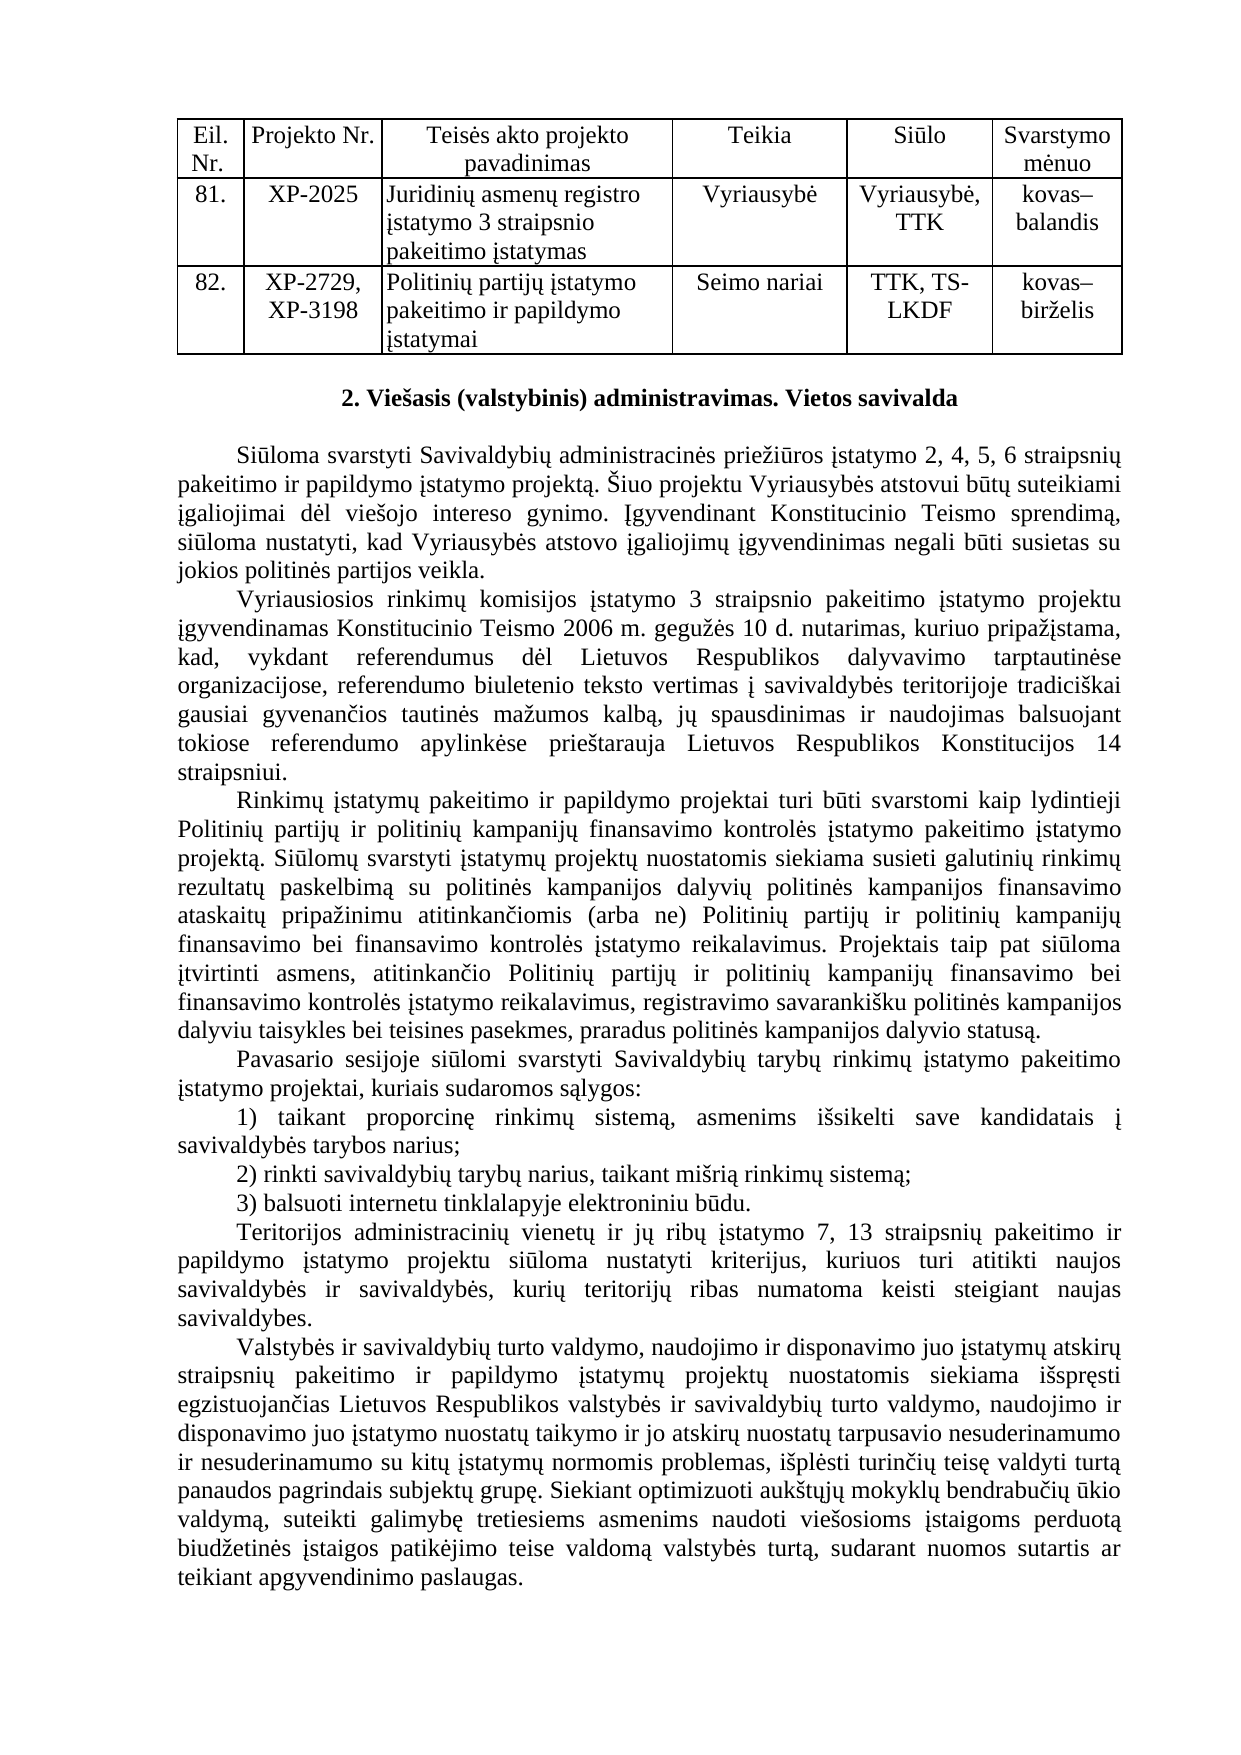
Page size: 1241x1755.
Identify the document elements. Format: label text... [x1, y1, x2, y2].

table_header Teisės akto projekto pavadinimas [383, 120, 672, 177]
table_cell kovas–birželis [993, 267, 1121, 353]
table_cell Vyriausybė, TTK [848, 179, 992, 265]
table_cell Seimo nariai [673, 267, 846, 353]
text 3) balsuoti internetu tinklalapyje elektroniniu būdu. [177, 1188, 1122, 1217]
text Pavasario sesijoje siūlomi svarstyti Savivaldybių tarybų rinkimų įstatymo pakeitimo įstatymo projektai, kuriais sudaromos sąlygos: [177, 1044, 1122, 1102]
text 2) rinkti savivaldybių tarybų narius, taikant mišrią rinkimų sistemą; [177, 1159, 1122, 1188]
table_cell 82. [178, 267, 243, 353]
table_header Eil. Nr. [178, 120, 243, 177]
table_header Svarstymo mėnuo [993, 120, 1121, 177]
table_cell Vyriausybė [673, 179, 846, 265]
table_cell XP-2729, XP-3198 [245, 267, 381, 353]
table_header Teikia [673, 120, 846, 177]
text Valstybės ir savivaldybių turto valdymo, naudojimo ir disponavimo juo įstatymų atskirų straipsnių pakeitimo ir papildymo įstatymų projektų nuostatomis siekiama išspręsti egzistuojančias Lietuvos Respublikos valstybės ir savivaldybių turto valdymo, naudojimo ir disponavimo juo įstatymo nuostatų taikymo ir jo atskirų nuostatų tarpusavio nesuderinamumo ir nesuderinamumo su kitų įstatymų normomis problemas, išplėsti turinčių teisę valdyti turtą panaudos pagrindais subjektų grupę. Siekiant optimizuoti aukštųjų mokyklų bendrabučių ūkio valdymą, suteikti galimybę tretiesiems asmenims naudoti viešosioms įstaigoms perduotą biudžetinės įstaigos patikėjimo teise valdomą valstybės turtą, sudarant nuomos sutartis ar teikiant apgyvendinimo paslaugas. [177, 1332, 1122, 1591]
table_cell XP-2025 [245, 179, 381, 265]
text 2. Viešasis (valstybinis) administravimas. Vietos savivalda [177, 383, 1122, 412]
table_header Projekto Nr. [245, 120, 381, 177]
table_cell TTK, TS-LKDF [848, 267, 992, 353]
text Siūloma svarstyti Savivaldybių administracinės priežiūros įstatymo 2, 4, 5, 6 straipsnių pakeitimo ir papildymo įstatymo projektą. Šiuo projektu Vyriausybės atstovui būtų suteikiami įgaliojimai dėl viešojo intereso gynimo. Įgyvendinant Konstitucinio Teismo sprendimą, siūloma nustatyti, kad Vyriausybės atstovo įgaliojimų įgyvendinimas negali būti susietas su jokios politinės partijos veikla. [177, 441, 1122, 584]
table_header Siūlo [848, 120, 992, 177]
text Rinkimų įstatymų pakeitimo ir papildymo projektai turi būti svarstomi kaip lydintieji Politinių partijų ir politinių kampanijų finansavimo kontrolės įstatymo pakeitimo įstatymo projektą. Siūlomų svarstyti įstatymų projektų nuostatomis siekiama susieti galutinių rinkimų rezultatų paskelbimą su politinės kampanijos dalyvių politinės kampanijos finansavimo ataskaitų pripažinimu atitinkančiomis (arba ne) Politinių partijų ir politinių kampanijų finansavimo bei finansavimo kontrolės įstatymo reikalavimus. Projektais taip pat siūloma įtvirtinti asmens, atitinkančio Politinių partijų ir politinių kampanijų finansavimo bei finansavimo kontrolės įstatymo reikalavimus, registravimo savarankišku politinės kampanijos dalyviu taisykles bei teisines pasekmes, praradus politinės kampanijos dalyvio statusą. [177, 786, 1122, 1044]
table_cell Politinių partijų įstatymo pakeitimo ir papildymo įstatymai [383, 267, 672, 353]
text Vyriausiosios rinkimų komisijos įstatymo 3 straipsnio pakeitimo įstatymo projektu įgyvendinamas Konstitucinio Teismo 2006 m. gegužės 10 d. nutarimas, kuriuo pripažįstama, kad, vykdant referendumus dėl Lietuvos Respublikos dalyvavimo tarptautinėse organizacijose, referendumo biuletenio teksto vertimas į savivaldybės teritorijoje tradiciškai gausiai gyvenančios tautinės mažumos kalbą, jų spausdinimas ir naudojimas balsuojant tokiose referendumo apylinkėse prieštarauja Lietuvos Respublikos Konstitucijos 14 straipsniui. [177, 584, 1122, 786]
text Teritorijos administracinių vienetų ir jų ribų įstatymo 7, 13 straipsnių pakeitimo ir papildymo įstatymo projektu siūloma nustatyti kriterijus, kuriuos turi atitikti naujos savivaldybės ir savivaldybės, kurių teritorijų ribas numatoma keisti steigiant naujas savivaldybes. [177, 1217, 1122, 1332]
table_cell Juridinių asmenų registro įstatymo 3 straipsnio pakeitimo įstatymas [383, 179, 672, 265]
table_cell 81. [178, 179, 243, 265]
text 1) taikant proporcinę rinkimų sistemą, asmenims išsikelti save kandidatais į savivaldybės tarybos narius; [177, 1102, 1122, 1159]
table_cell kovas–balandis [993, 179, 1121, 265]
